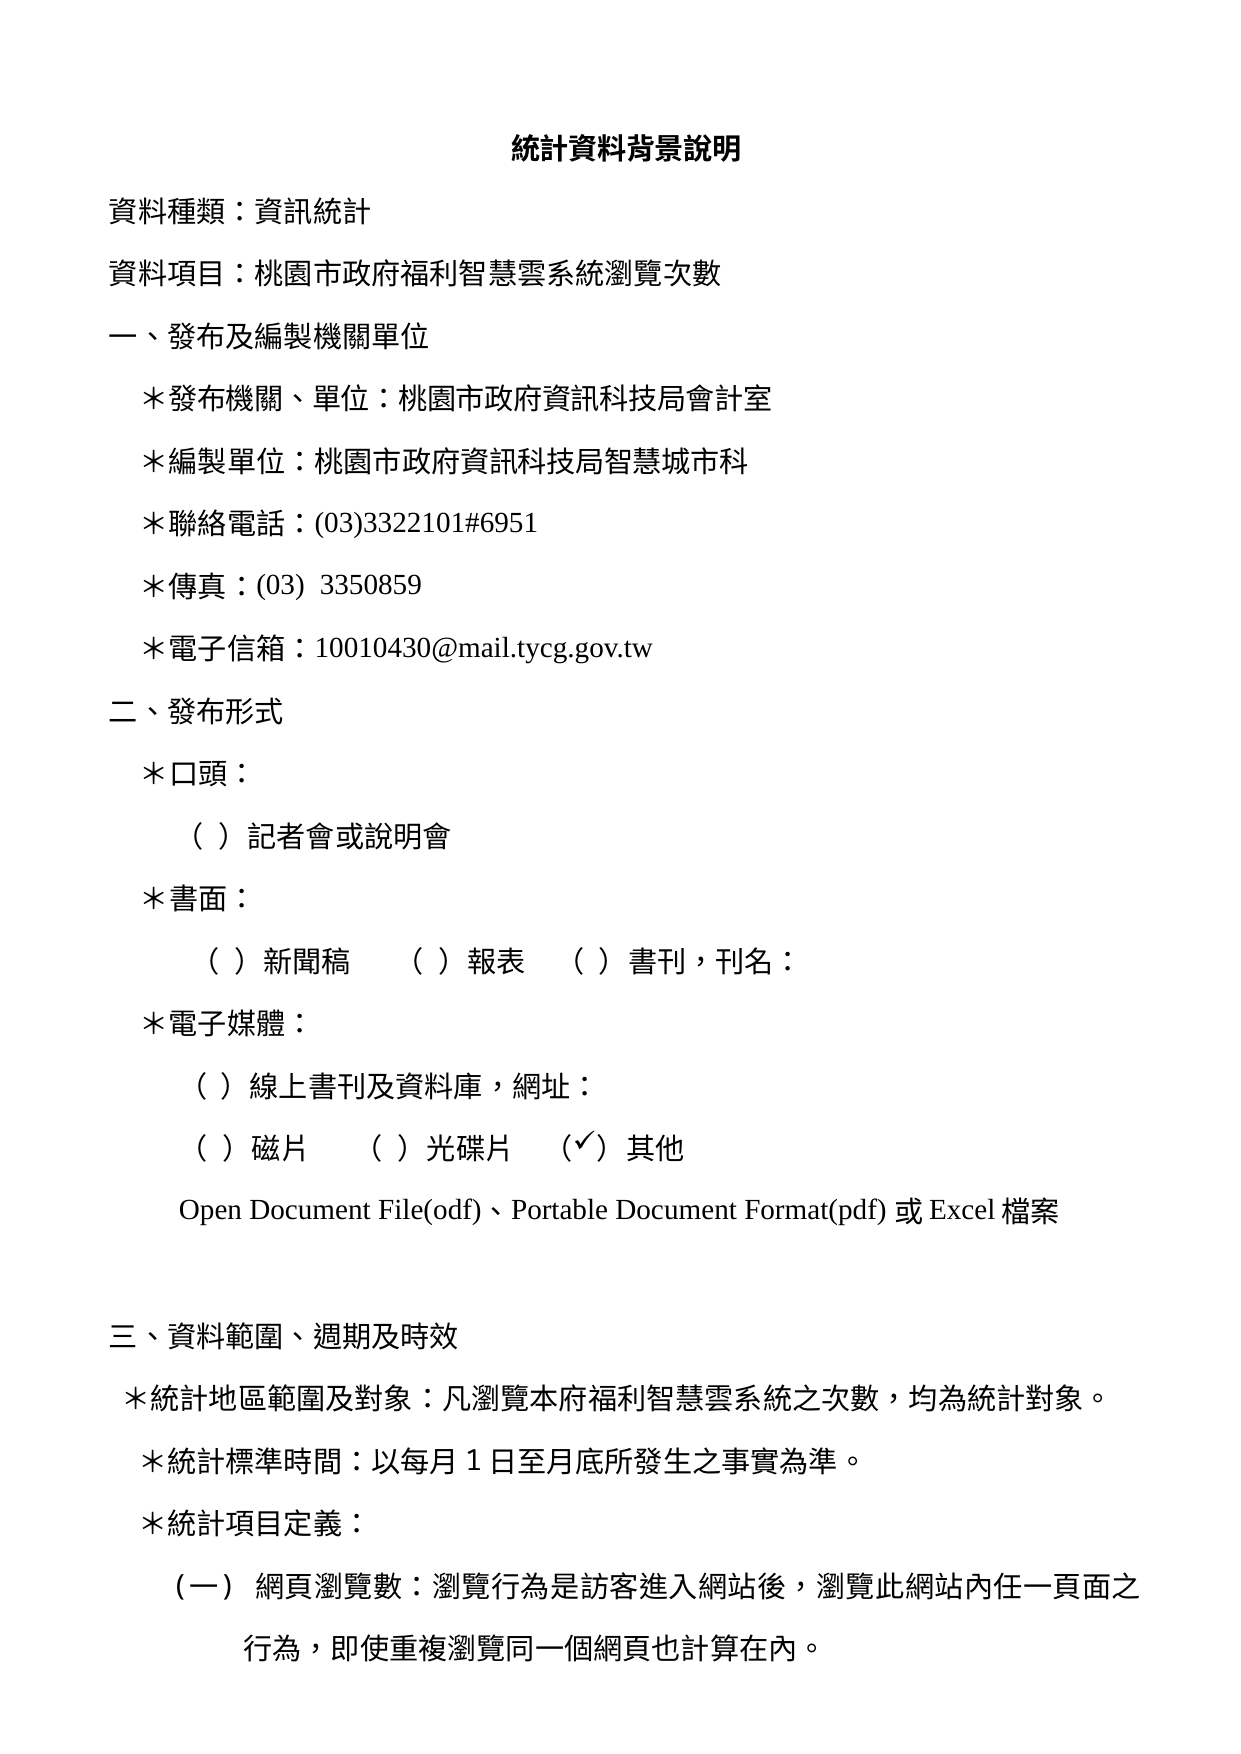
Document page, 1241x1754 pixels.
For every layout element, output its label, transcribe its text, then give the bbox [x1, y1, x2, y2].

table_header 統計資料背景說明 資料種類：資訊統計 資料項目：桃園市政府福利智慧雲系統瀏覽次數 一、發布及編製機關單位 ＊發布機關、單位：桃園市政府資訊科技局會計室 ＊編製單位：桃園市政府資訊科技局智慧城市科 ＊聯絡電話：(03)3322101#6951 ＊傳真：(03) 3350859 ＊電子信箱：10010430@mail.tycg.gov.tw 二、發布形式 口頭： （ ）記者會或說明會 書面： （ ）新聞稿 （ ）報表 （ ）書刊，刊名： ＊電子媒體： （ ）線上書刊及資料庫，網址： （ ）磁片 （ ）光碟片 （）其他 Open Document File(odf)、Portable Document Format(pdf) 或Excel檔案 三、資料範圍、週期及時效 ＊統計地區範圍及對象：凡瀏覽本府福利智慧雲系統之次數，均為統計對象。 ＊統計標準時間：以每月1日至月底所發生之事實為準。 ＊統計項目定義： (一) 網頁瀏覽數：瀏覽行為是訪客進入網站後，瀏覽此網站內任一頁面之行為，即使重複瀏覽同一個網頁也計算在內。 [98, 105, 1155, 1668]
